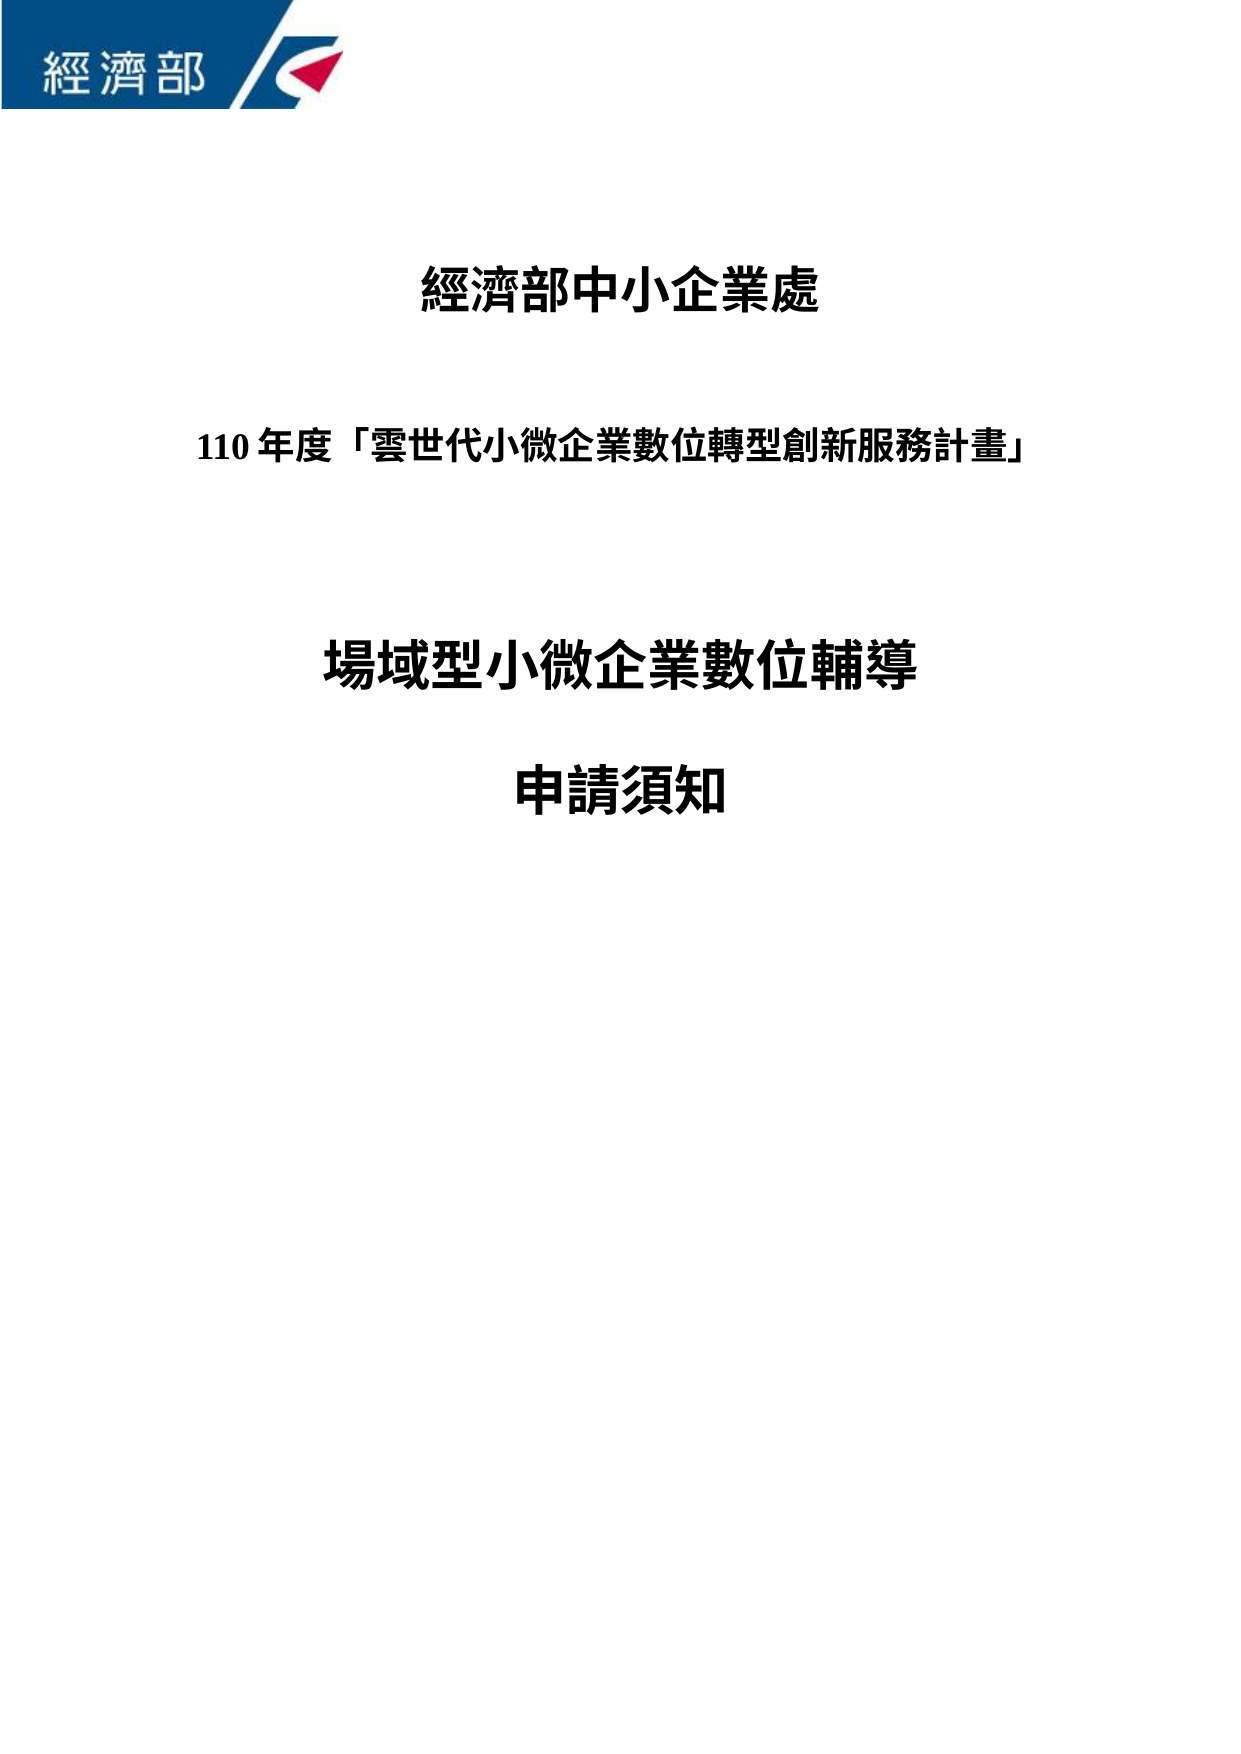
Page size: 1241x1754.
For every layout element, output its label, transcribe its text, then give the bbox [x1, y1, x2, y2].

text 場域型小微企業數位輔導 [187, 588, 1053, 713]
text 申請須知 [187, 713, 1053, 838]
text 110年度「雲世代小微企業數位轉型創新服務計畫」 [187, 401, 1053, 463]
text 經濟部中小企業處 [187, 213, 1053, 338]
